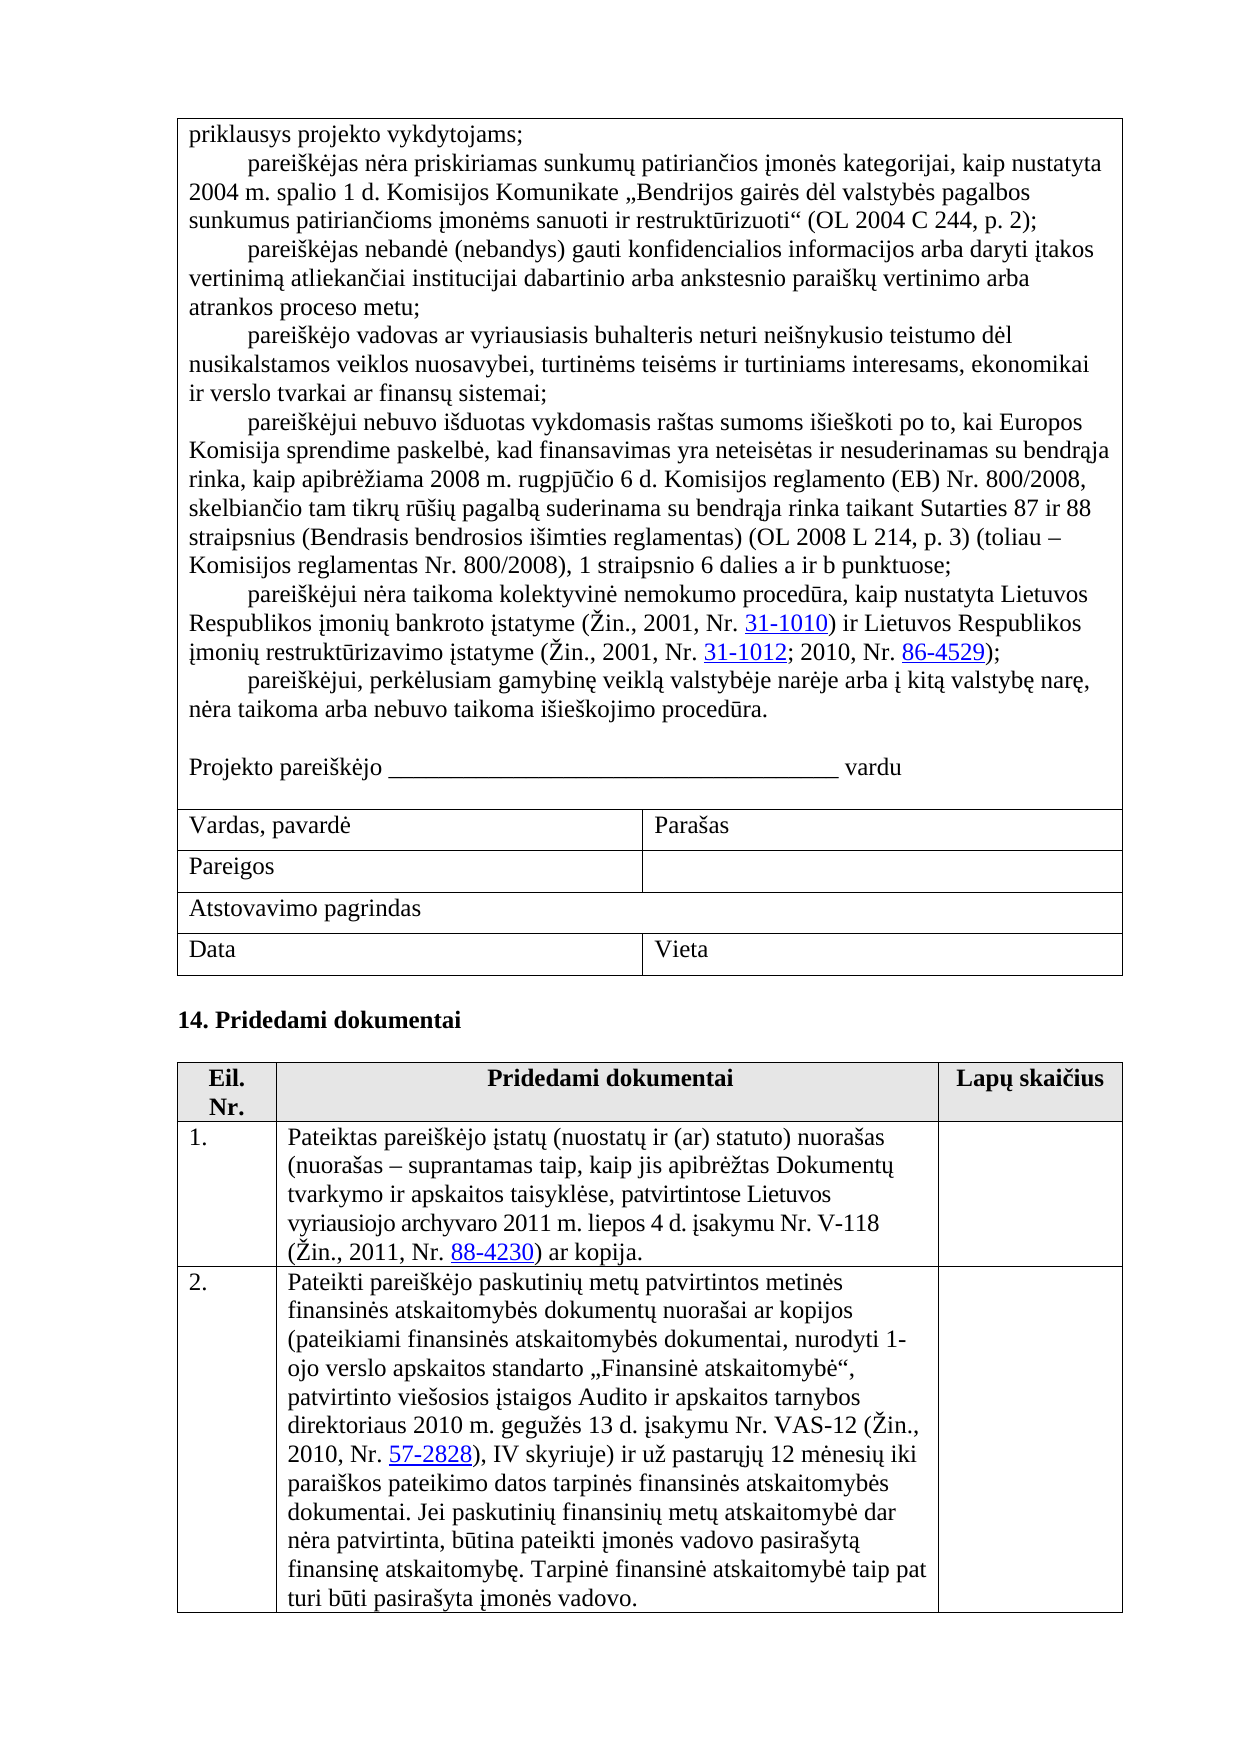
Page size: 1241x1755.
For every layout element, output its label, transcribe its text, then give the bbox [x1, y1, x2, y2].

table_cell Pareigos [178, 851, 642, 892]
table_cell Pateikti pareiškėjo paskutinių metų patvirtintos metinės finansinės atskaitomybės dokumentų nuorašai ar kopijos (pateikiami finansinės atskaitomybės dokumentai, nurodyti 1-ojo verslo apskaitos standarto „Finansinė atskaitomybė“, patvirtinto viešosios įstaigos Audito ir apskaitos tarnybos direktoriaus 2010 m. gegužės 13 d. įsakymu Nr. VAS-12 (Žin., 2010, Nr. 57-2828), IV skyriuje) ir už pastarųjų 12 mėnesių iki paraiškos pateikimo datos tarpinės finansinės atskaitomybės dokumentai. Jei paskutinių finansinių metų atskaitomybė dar nėra patvirtinta, būtina pateikti įmonės vadovo pasirašytą finansinę atskaitomybę. Tarpinė finansinė atskaitomybė taip pat turi būti pasirašyta įmonės vadovo. [277, 1267, 938, 1612]
table_cell [939, 1267, 1122, 1612]
table_header Eil. Nr. [178, 1063, 276, 1121]
table_cell Pateiktas pareiškėjo įstatų (nuostatų ir (ar) statuto) nuorašas (nuorašas – suprantamas taip, kaip jis apibrėžtas Dokumentų tvarkymo ir apskaitos taisyklėse, patvirtintose Lietuvos vyriausiojo archyvaro 2011 m. liepos 4 d. įsakymu Nr. V-118 (Žin., 2011, Nr. 88-4230) ar kopija. [277, 1122, 938, 1266]
table_header priklausys projekto vykdytojams; pareiškėjas nėra priskiriamas sunkumų patiriančios įmonės kategorijai, kaip nustatyta 2004 m. spalio 1 d. Komisijos Komunikate „Bendrijos gairės dėl valstybės pagalbos sunkumus patiriančioms įmonėms sanuoti ir restruktūrizuoti“ (OL 2004 C 244, p. 2); pareiškėjas nebandė (nebandys) gauti konfidencialios informacijos arba daryti įtakos vertinimą atliekančiai institucijai dabartinio arba ankstesnio paraiškų vertinimo arba atrankos proceso metu; pareiškėjo vadovas ar vyriausiasis buhalteris neturi neišnykusio teistumo dėl nusikalstamos veiklos nuosavybei, turtinėms teisėms ir turtiniams interesams, ekonomikai ir verslo tvarkai ar finansų sistemai; pareiškėjui nebuvo išduotas vykdomasis raštas sumoms išieškoti po to, kai Europos Komisija sprendime paskelbė, kad finansavimas yra neteisėtas ir nesuderinamas su bendrąja rinka, kaip apibrėžiama 2008 m. rugpjūčio 6 d. Komisijos reglamento (EB) Nr. 800/2008, skelbiančio tam tikrų rūšių pagalbą suderinama su bendrąja rinka taikant Sutarties 87 ir 88 straipsnius (Bendrasis bendrosios išimties reglamentas) (OL 2008 L 214, p. 3) (toliau – Komisijos reglamentas Nr. 800/2008), 1 straipsnio 6 dalies a ir b punktuose; pareiškėjui nėra taikoma kolektyvinė nemokumo procedūra, kaip nustatyta Lietuvos Respublikos įmonių bankroto įstatyme (Žin., 2001, Nr. 31-1010) ir Lietuvos Respublikos įmonių restruktūrizavimo įstatyme (Žin., 2001, Nr. 31-1012; 2010, Nr. 86-4529); pareiškėjui, perkėlusiam gamybinę veiklą valstybėje narėje arba į kitą valstybę narę, nėra taikoma arba nebuvo taikoma išieškojimo procedūra. Projekto pareiškėjo ____________________________________ vardu [178, 119, 1122, 809]
table_cell Vardas, pavardė [178, 810, 642, 850]
table_cell 1. [178, 1122, 276, 1266]
table_cell [938, 893, 1122, 933]
table_header Pridedami dokumentai [277, 1063, 938, 1121]
table_cell Vieta [643, 934, 1122, 975]
table_cell [939, 1122, 1122, 1266]
table_cell Parašas [643, 810, 1122, 850]
table_cell [643, 851, 1122, 892]
table_header Lapų skaičius [939, 1063, 1122, 1121]
table_cell 2. [178, 1267, 276, 1612]
table_cell Atstovavimo pagrindas [178, 893, 938, 933]
table_cell Data [178, 934, 642, 975]
text 14. Pridedami dokumentai [177, 1005, 1122, 1033]
